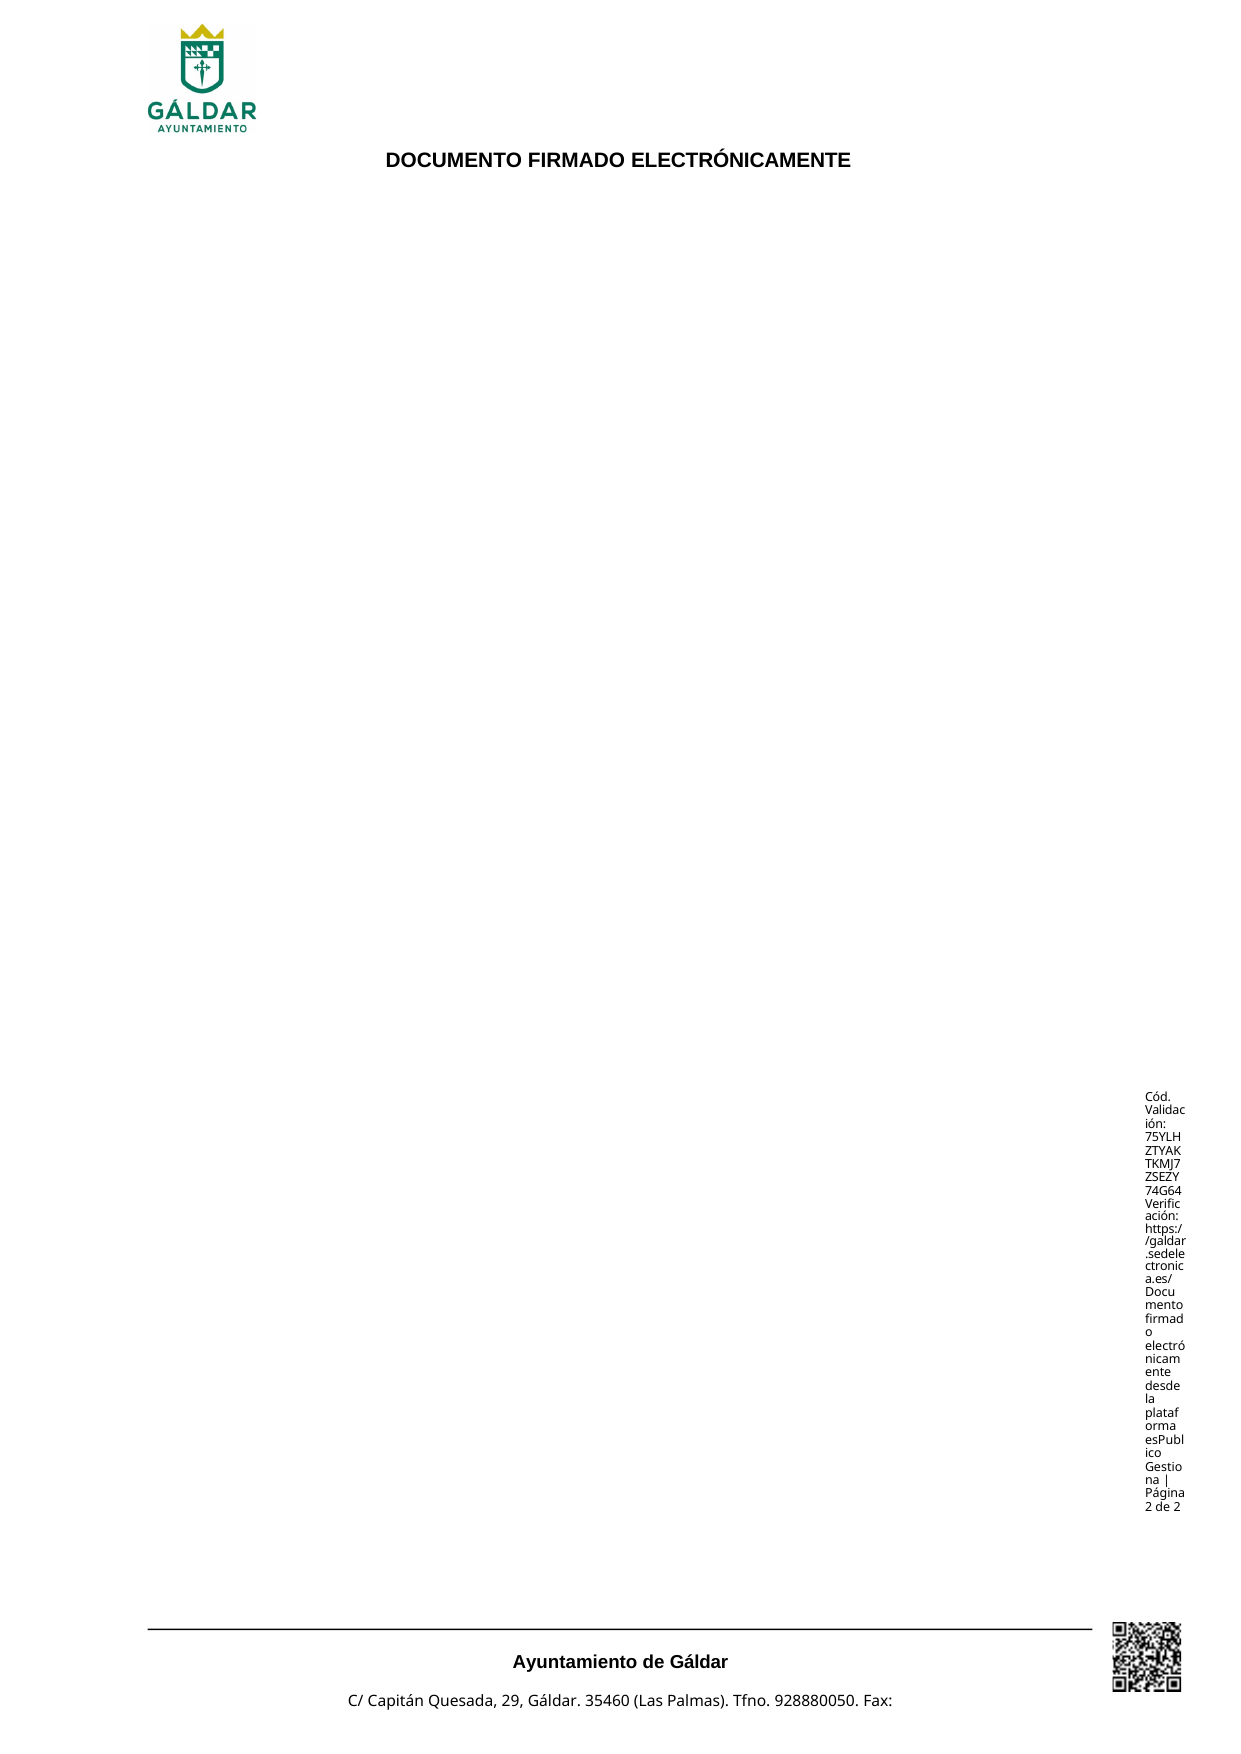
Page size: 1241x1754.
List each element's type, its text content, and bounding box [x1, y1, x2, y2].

text Cód. Validación: 75YLHZTYAKTKMJ7ZSEZY74G64 [1145, 1091, 1186, 1198]
text DOCUMENTO FIRMADO ELECTRÓNICAMENTE [385, 148, 1093, 172]
picture [147, 23, 257, 133]
picture [1112, 1622, 1182, 1692]
text Verificación: https://galdar.sedelectronica.es/ [1145, 1198, 1186, 1286]
text Documento firmado electrónicamente desde la plataforma esPublico Gestiona | Página 2 de 2 [1145, 1286, 1186, 1514]
